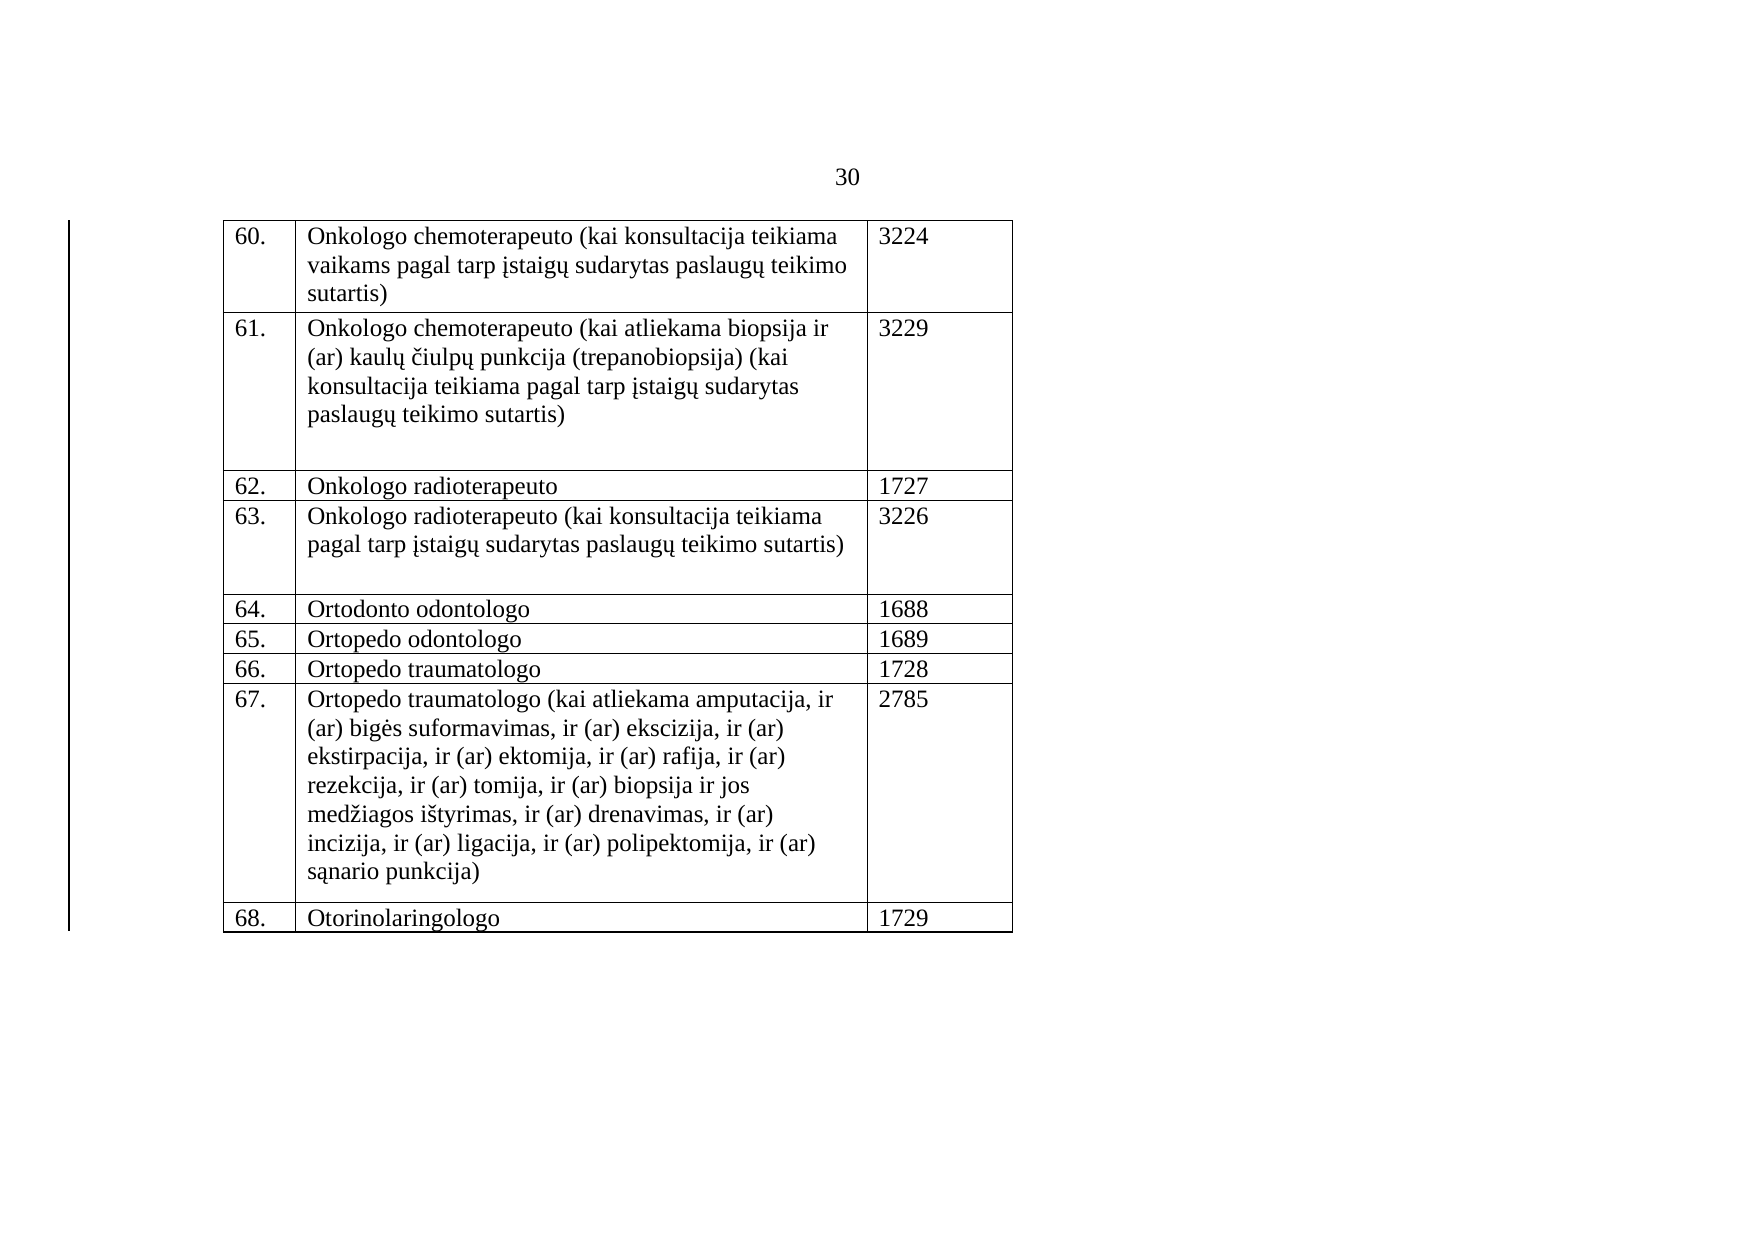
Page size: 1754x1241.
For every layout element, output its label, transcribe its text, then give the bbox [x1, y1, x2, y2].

table_cell 65. [224, 624, 295, 653]
table_cell [70, 470, 223, 500]
table_cell Otorinolaringologo [296, 903, 867, 931]
table_cell 3224 [868, 221, 1012, 312]
table_cell [70, 653, 223, 683]
table_cell Ortopedo traumatologo (kai atliekama amputacija, ir (ar) bigės suformavimas, ir (ar) ekscizija, ir (ar) ekstirpacija, ir (ar) ektomija, ir (ar) rafija, ir (ar) rezekcija, ir (ar) tomija, ir (ar) biopsija ir jos medžiagos ištyrimas, ir (ar) drenavimas, ir (ar) incizija, ir (ar) ligacija, ir (ar) polipektomija, ir (ar) sąnario punkcija) [296, 684, 867, 902]
table_cell [70, 902, 223, 931]
table_cell [1013, 623, 1606, 653]
table_cell [1013, 683, 1606, 902]
table_cell [1013, 220, 1606, 312]
table_cell 1729 [868, 903, 1012, 931]
table_cell 60. [224, 221, 295, 312]
table_cell 67. [224, 684, 295, 902]
table_cell Onkologo radioterapeuto [296, 471, 867, 500]
table_cell 2785 [868, 684, 1012, 902]
table_cell [1013, 312, 1606, 470]
table_cell [1013, 500, 1606, 593]
table_cell [70, 594, 223, 623]
table_cell [70, 623, 223, 653]
table_cell Onkologo chemoterapeuto (kai konsultacija teikiama vaikams pagal tarp įstaigų sudarytas paslaugų teikimo sutartis) [296, 221, 867, 312]
table_cell [70, 683, 223, 902]
table_cell 3226 [868, 501, 1012, 593]
table_cell Onkologo radioterapeuto (kai konsultacija teikiama pagal tarp įstaigų sudarytas paslaugų teikimo sutartis) [296, 501, 867, 593]
table_cell 1689 [868, 624, 1012, 653]
table_cell 3229 [868, 313, 1012, 470]
table_cell 64. [224, 595, 295, 623]
table_cell 1727 [868, 471, 1012, 500]
table_cell Onkologo chemoterapeuto (kai atliekama biopsija ir (ar) kaulų čiulpų punkcija (trepanobiopsija) (kai konsultacija teikiama pagal tarp įstaigų sudarytas paslaugų teikimo sutartis) [296, 313, 867, 470]
table_cell Ortodonto odontologo [296, 595, 867, 623]
table_cell 66. [224, 654, 295, 683]
table_cell [1013, 594, 1606, 623]
table_cell Ortopedo odontologo [296, 624, 867, 653]
table_cell 1728 [868, 654, 1012, 683]
table_cell 63. [224, 501, 295, 593]
table_cell 1688 [868, 595, 1012, 623]
table_cell [1013, 653, 1606, 683]
table_cell 68. [224, 903, 295, 931]
table_cell [70, 220, 223, 312]
table_cell [1013, 902, 1606, 931]
table_cell Ortopedo traumatologo [296, 654, 867, 683]
table_cell [1013, 470, 1606, 500]
table_cell [70, 312, 223, 470]
table_cell [70, 500, 223, 593]
table_cell 62. [224, 471, 295, 500]
table_cell 61. [224, 313, 295, 470]
